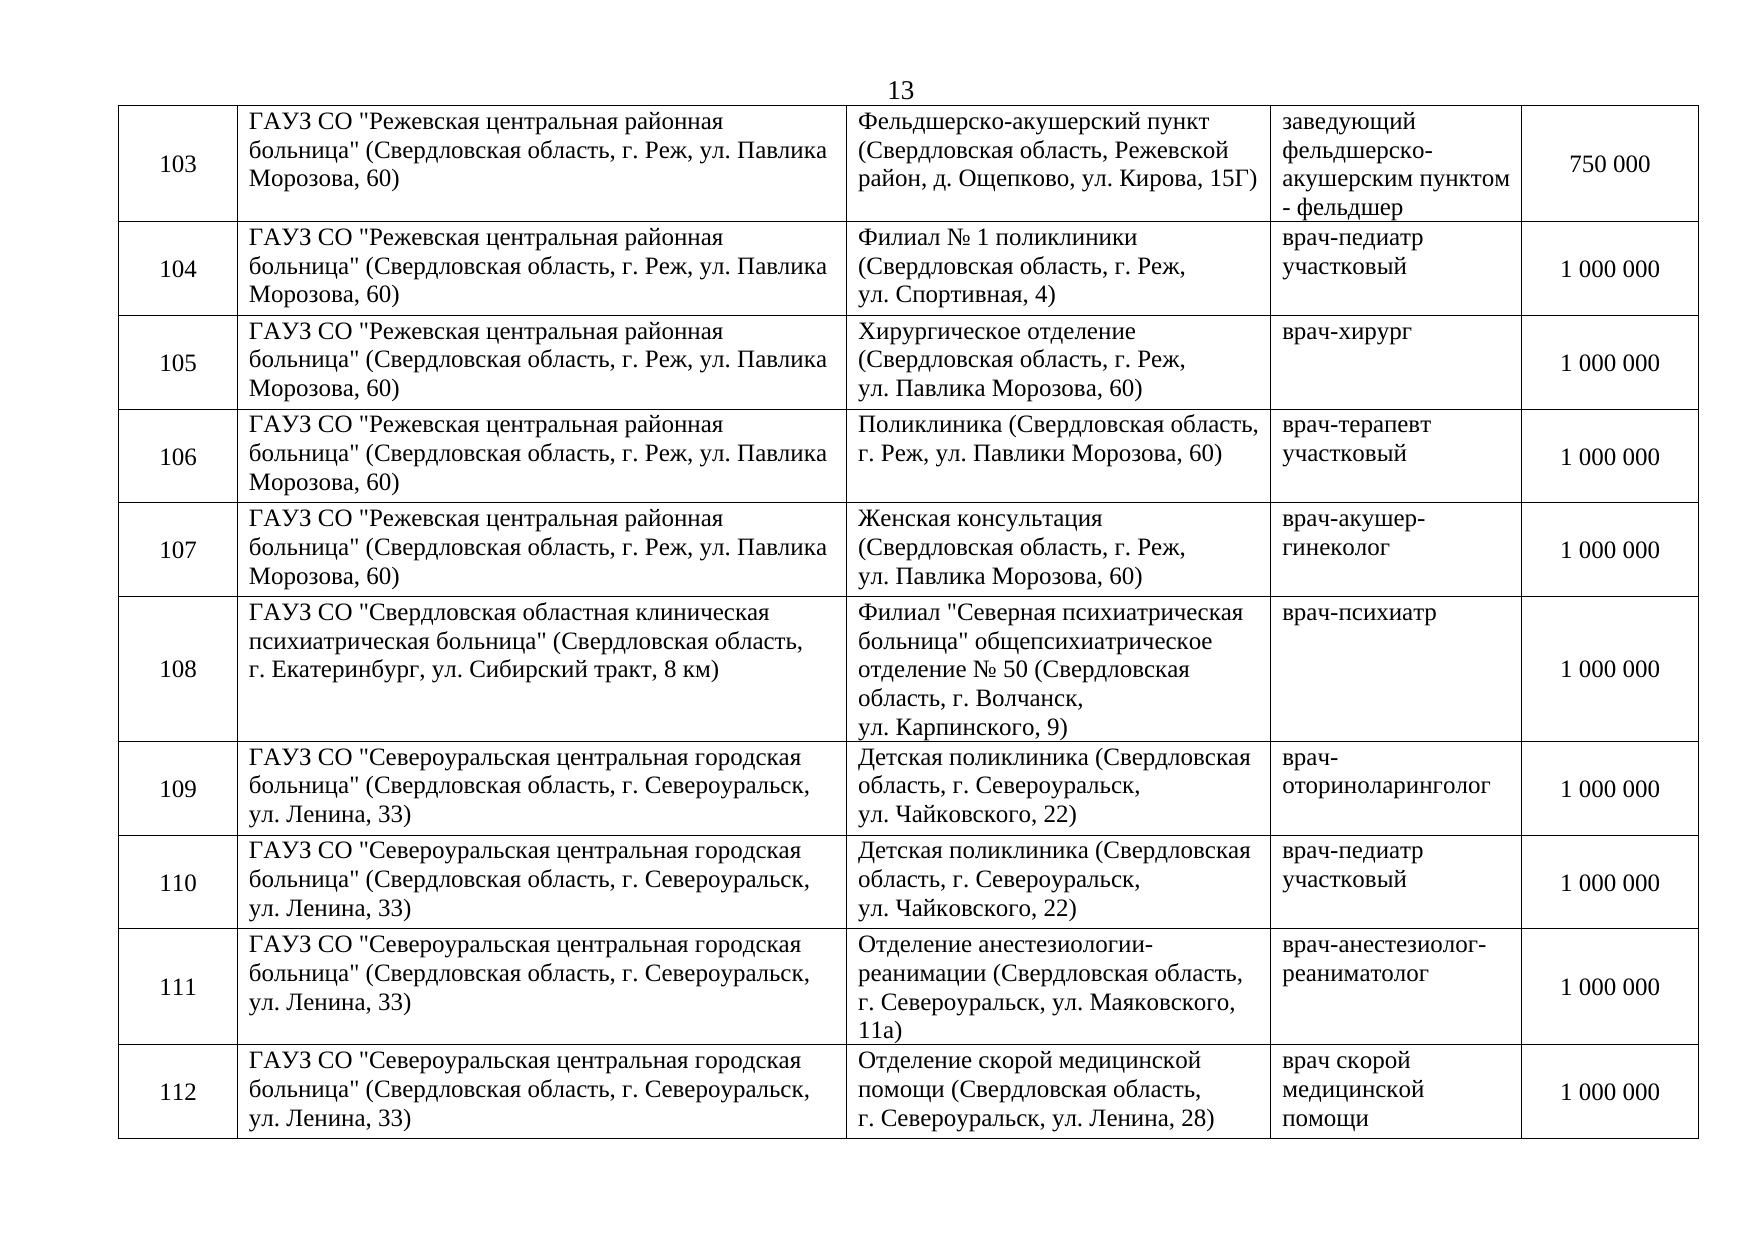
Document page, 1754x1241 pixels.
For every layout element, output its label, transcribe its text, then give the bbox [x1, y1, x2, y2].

table_cell ГАУЗ СО "Режевская центральная районная больница" (Свердловская область, г. Реж, ул. Павлика Морозова, 60) [238, 503, 846, 596]
table_cell врач-анестезиолог-реаниматолог [1271, 929, 1521, 1044]
table_cell 112 [119, 1045, 237, 1138]
table_cell ГАУЗ СО "Североуральская центральная городская больница" (Свердловская область, г. Североуральск, ул. Ленина, 33) [238, 742, 846, 834]
table_cell врач-терапевт участковый [1271, 410, 1521, 502]
table_cell Филиал № 1 поликлиники (Свердловская область, г. Реж, ул. Спортивная, 4) [847, 222, 1270, 315]
table_cell ГАУЗ СО "Режевская центральная районная больница" (Свердловская область, г. Реж, ул. Павлика Морозова, 60) [238, 106, 846, 221]
table_cell 104 [119, 222, 237, 315]
table_cell 110 [119, 836, 237, 928]
table_cell Отделение анестезиологии-реанимации (Свердловская область, г. Североуральск, ул. Маяковского, 11а) [847, 929, 1270, 1044]
table_cell Поликлиника (Свердловская область, г. Реж, ул. Павлики Морозова, 60) [847, 410, 1270, 502]
table_cell Детская поликлиника (Свердловская область, г. Североуральск, ул. Чайковского, 22) [847, 742, 1270, 834]
table_cell ГАУЗ СО "Режевская центральная районная больница" (Свердловская область, г. Реж, ул. Павлика Морозова, 60) [238, 222, 846, 315]
table_cell 1 000 000 [1522, 410, 1698, 502]
table_cell 750 000 [1522, 106, 1698, 221]
table_cell врач-педиатр участковый [1271, 836, 1521, 928]
table_cell Женская консультация (Свердловская область, г. Реж, ул. Павлика Морозова, 60) [847, 503, 1270, 596]
table_cell 1 000 000 [1522, 929, 1698, 1044]
table_cell Детская поликлиника (Свердловская область, г. Североуральск, ул. Чайковского, 22) [847, 836, 1270, 928]
table_cell 108 [119, 597, 237, 741]
table_cell Хирургическое отделение (Свердловская область, г. Реж, ул. Павлика Морозова, 60) [847, 316, 1270, 408]
table_cell 109 [119, 742, 237, 834]
table_cell ГАУЗ СО "Режевская центральная районная больница" (Свердловская область, г. Реж, ул. Павлика Морозова, 60) [238, 410, 846, 502]
table_cell ГАУЗ СО "Североуральская центральная городская больница" (Свердловская область, г. Североуральск, ул. Ленина, 33) [238, 929, 846, 1044]
table_cell 1 000 000 [1522, 742, 1698, 834]
table_cell Филиал "Северная психиатрическая больница" общепсихиатрическое отделение № 50 (Свердловская область, г. Волчанск, ул. Карпинского, 9) [847, 597, 1270, 741]
table_cell врач-оториноларинголог [1271, 742, 1521, 834]
table_cell ГАУЗ СО "Режевская центральная районная больница" (Свердловская область, г. Реж, ул. Павлика Морозова, 60) [238, 316, 846, 408]
table_cell ГАУЗ СО "Североуральская центральная городская больница" (Свердловская область, г. Североуральск, ул. Ленина, 33) [238, 836, 846, 928]
table_cell Фельдшерско-акушерский пункт (Свердловская область, Режевской район, д. Ощепково, ул. Кирова, 15Г) [847, 106, 1270, 221]
table_cell 1 000 000 [1522, 503, 1698, 596]
table_cell Отделение скорой медицинской помощи (Свердловская область, г. Североуральск, ул. Ленина, 28) [847, 1045, 1270, 1138]
table_cell 1 000 000 [1522, 597, 1698, 741]
table_cell 1 000 000 [1522, 836, 1698, 928]
table_cell 107 [119, 503, 237, 596]
table_cell врач-педиатр участковый [1271, 222, 1521, 315]
table_cell 1 000 000 [1522, 222, 1698, 315]
table_cell ГАУЗ СО "Свердловская областная клиническая психиатрическая больница" (Свердловская область, г. Екатеринбург, ул. Сибирский тракт, 8 км) [238, 597, 846, 741]
table_cell врач скорой медицинской помощи [1271, 1045, 1521, 1138]
table_cell 111 [119, 929, 237, 1044]
table_cell 1 000 000 [1522, 316, 1698, 408]
table_cell врач-психиатр [1271, 597, 1521, 741]
table_cell 103 [119, 106, 237, 221]
table_cell 1 000 000 [1522, 1045, 1698, 1138]
table_cell заведующий фельдшерско-акушерским пунктом - фельдшер [1271, 106, 1521, 221]
table_cell 106 [119, 410, 237, 502]
table_cell 105 [119, 316, 237, 408]
table_cell ГАУЗ СО "Североуральская центральная городская больница" (Свердловская область, г. Североуральск, ул. Ленина, 33) [238, 1045, 846, 1138]
table_cell врач-хирург [1271, 316, 1521, 408]
table_cell врач-акушер-гинеколог [1271, 503, 1521, 596]
